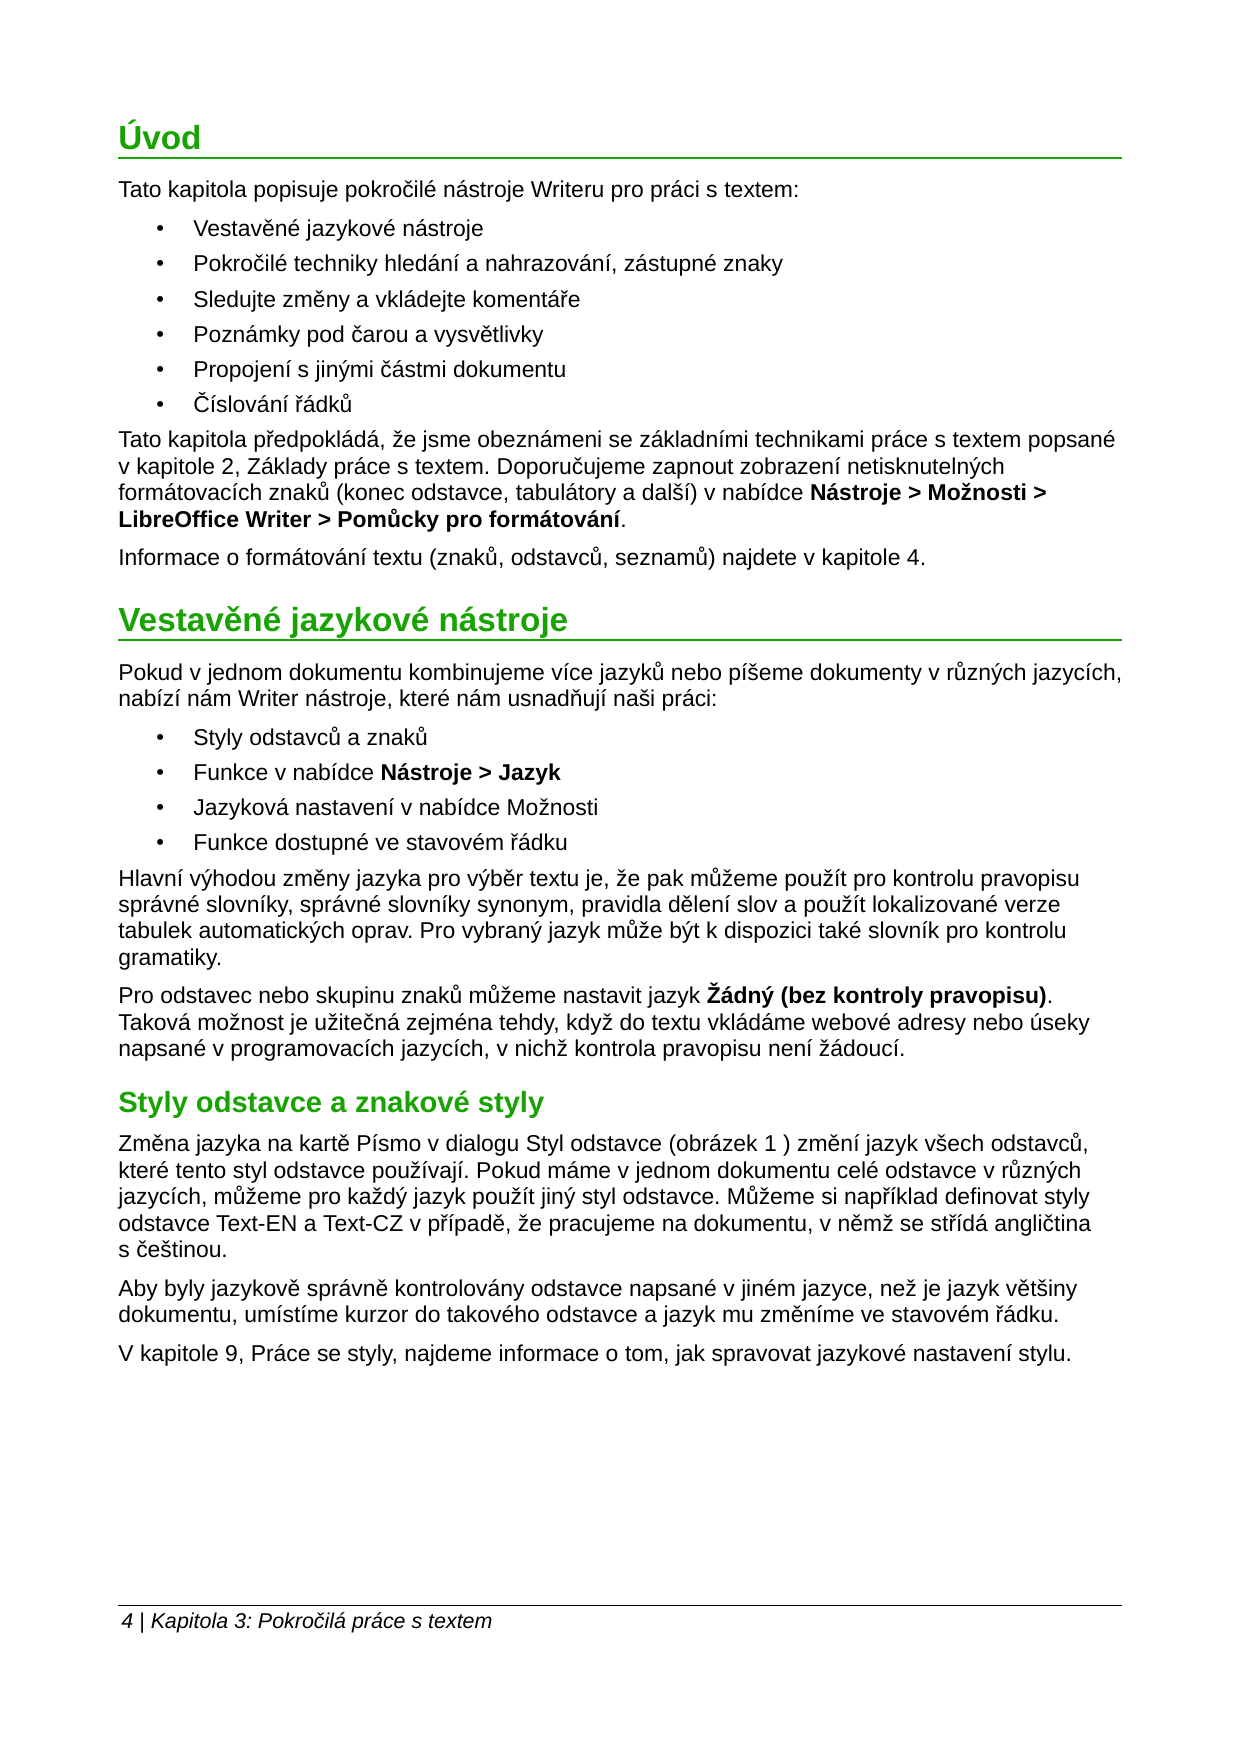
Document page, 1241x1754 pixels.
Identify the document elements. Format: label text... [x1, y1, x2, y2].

list Poznámky pod čarou a vysvětlivky [156, 321, 1122, 347]
text Pro odstavec nebo skupinu znaků můžeme nastavit jazyk Žádný (bez kontroly pravopisu). Taková možnost je užitečná zejména tehdy, když do textu vkládáme webové adresy nebo úseky napsané v programovacích jazycích, v nichž kontrola pravopisu není žádoucí. [118, 982, 1122, 1061]
list Pokud v jednom dokumentu kombinujeme více jazyků nebo píšeme dokumenty v různých jazycích, nabízí nám Writer nástroje, které nám usnadňují naši práci: [118, 658, 1122, 711]
subtitle Styly odstavce a znakové styly [118, 1085, 1122, 1119]
list Číslování řádků [156, 391, 1122, 418]
list Funkce dostupné ve stavovém řádku [156, 829, 1122, 856]
list Styly odstavců a znaků [156, 724, 1122, 750]
text Aby byly jazykově správně kontrolovány odstavce napsané v jiném jazyce, než je jazyk většiny dokumentu, umístíme kurzor do takového odstavce a jazyk mu změníme ve stavovém řádku. [118, 1275, 1122, 1327]
list Tato kapitola popisuje pokročilé nástroje Writeru pro práci s textem: [118, 176, 1122, 203]
subtitle Úvod [118, 118, 1122, 157]
list Funkce v nabídce Nástroje > Jazyk [156, 759, 1122, 785]
list Pokročilé techniky hledání a nahrazování, zástupné znaky [156, 250, 1122, 277]
list Jazyková nastavení v nabídce Možnosti [156, 794, 1122, 820]
text Tato kapitola předpokládá, že jsme obeznámeni se základními technikami práce s textem popsané v kapitole 2, Základy práce s textem. Doporučujeme zapnout zobrazení netisknutelných formátovacích znaků (konec odstavce, tabulátory a další) v nabídce Nástroje > Možnosti > LibreOffice Writer > Pomůcky pro formátování. [118, 426, 1122, 532]
text Informace o formátování textu (znaků, odstavců, seznamů) najdete v kapitole 4. [118, 544, 1122, 571]
list Propojení s jinými částmi dokumentu [156, 356, 1122, 382]
text Změna jazyka na kartě Písmo v dialogu Styl odstavce (obrázek 1 ) změní jazyk všech odstavců, které tento styl odstavce používají. Pokud máme v jednom dokumentu celé odstavce v různých jazycích, můžeme pro každý jazyk použít jiný styl odstavce. Můžeme si například definovat styly odstavce Text-EN a Text-CZ v případě, že pracujeme na dokumentu, v němž se střídá angličtina s češtinou. [118, 1130, 1122, 1262]
subtitle Vestavěné jazykové nástroje [118, 600, 1122, 639]
text Hlavní výhodou změny jazyka pro výběr textu je, že pak můžeme použít pro kontrolu pravopisu správné slovníky, správné slovníky synonym, pravidla dělení slov a použít lokalizované verze tabulek automatických oprav. Pro vybraný jazyk může být k dispozici také slovník pro kontrolu gramatiky. [118, 864, 1122, 970]
list Vestavěné jazykové nástroje [156, 215, 1122, 242]
text V kapitole 9, Práce se styly, najdeme informace o tom, jak spravovat jazykové nastavení stylu. [118, 1340, 1122, 1366]
list Sledujte změny a vkládejte komentáře [156, 286, 1122, 312]
